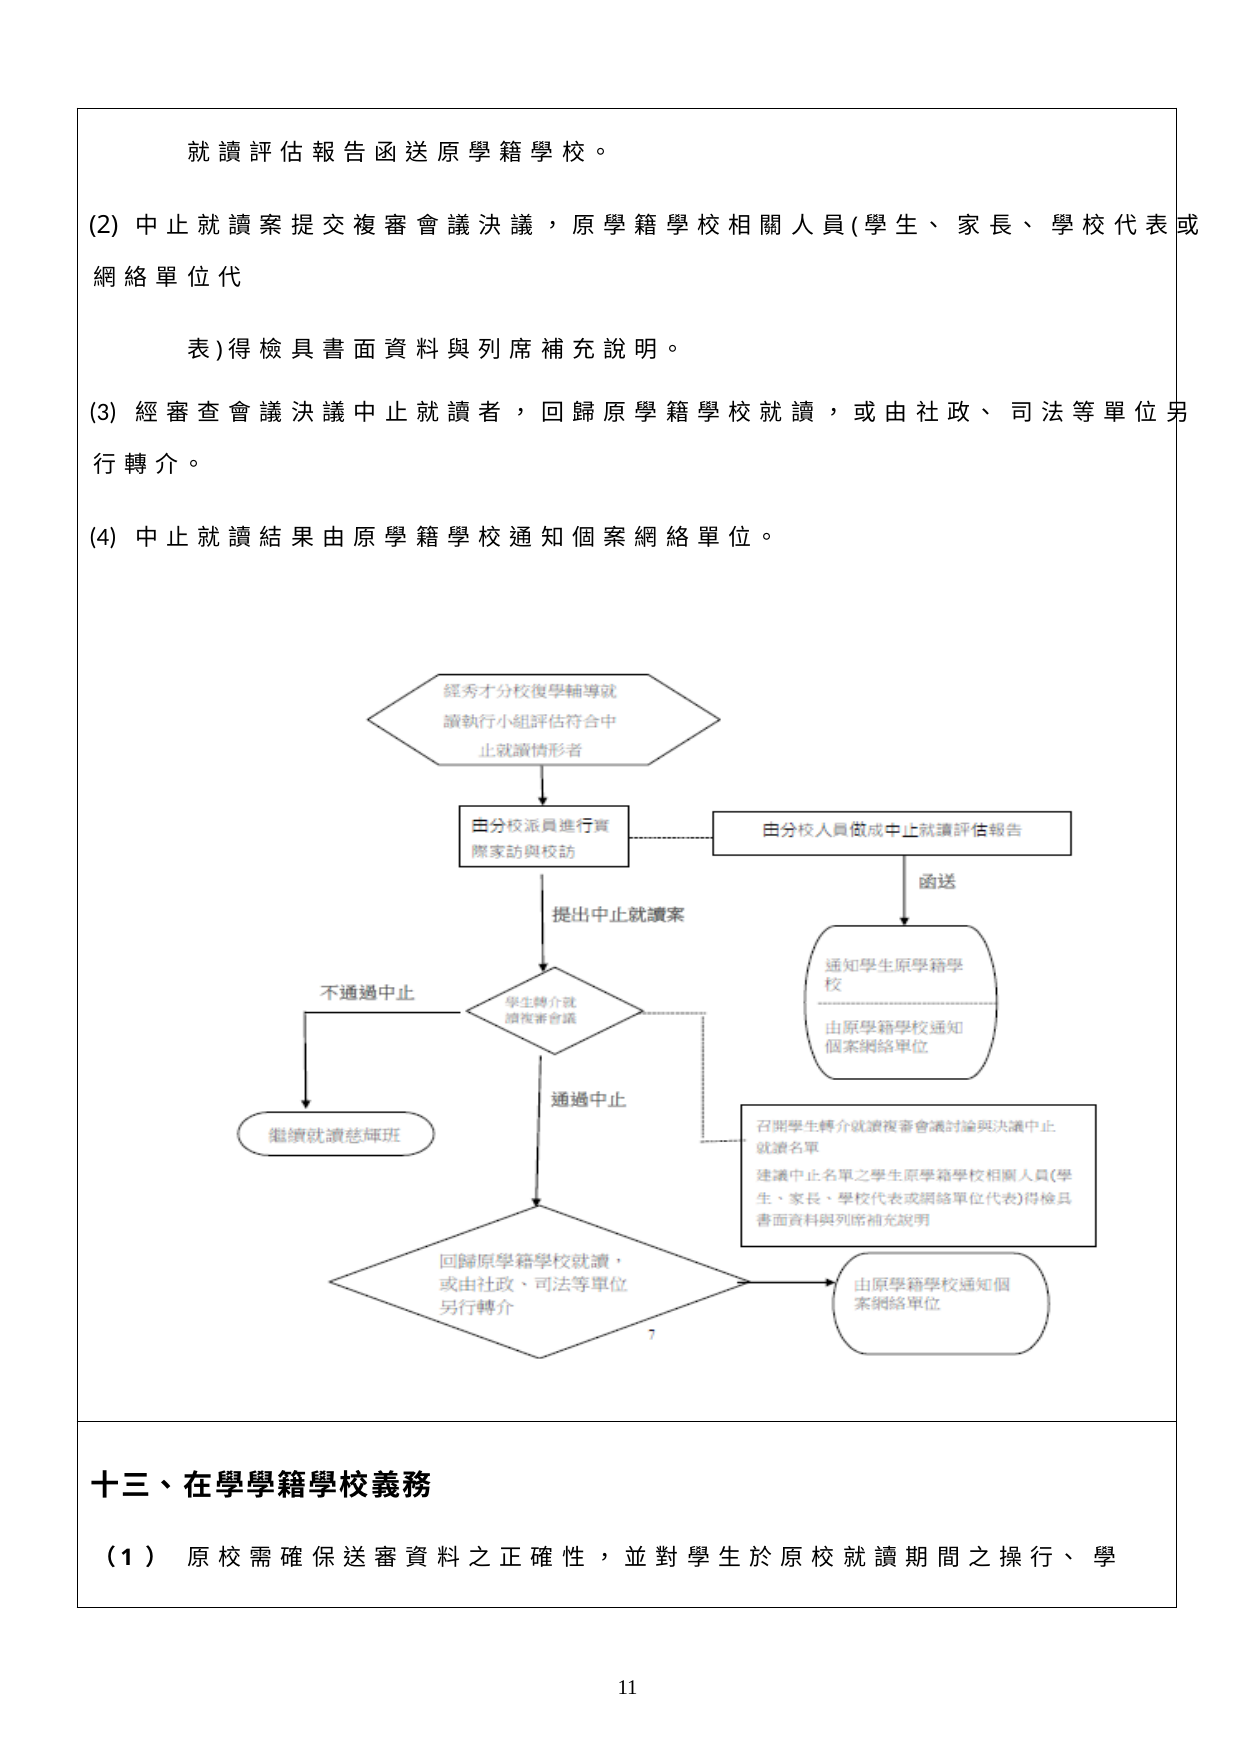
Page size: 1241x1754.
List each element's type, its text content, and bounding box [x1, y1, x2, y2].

table_cell 十三、在學學籍學校義務 原校需確保送審資料之正確性，並對學生於原校就讀期間之操行、學 [78, 1422, 1176, 1607]
table_cell 十二、中止就讀前之輔導評估 分校就讀學生達中止資格者，由分校派員進行實際家訪與校訪，做成評估報告，並將中止 就讀評估報告函送原學籍學校。 中止就讀案提交複審會議決議，原學籍學校相關人員(學生、家長、學校代表或網絡單位代 表)得檢具書面資料與列席補充說明。 經審查會議決議中止就讀者，回歸原學籍學校就讀，或由社政、司法等單位另行轉介。 中止就讀結果由原學籍學校通知個案網絡單位。 [78, 109, 1176, 1421]
